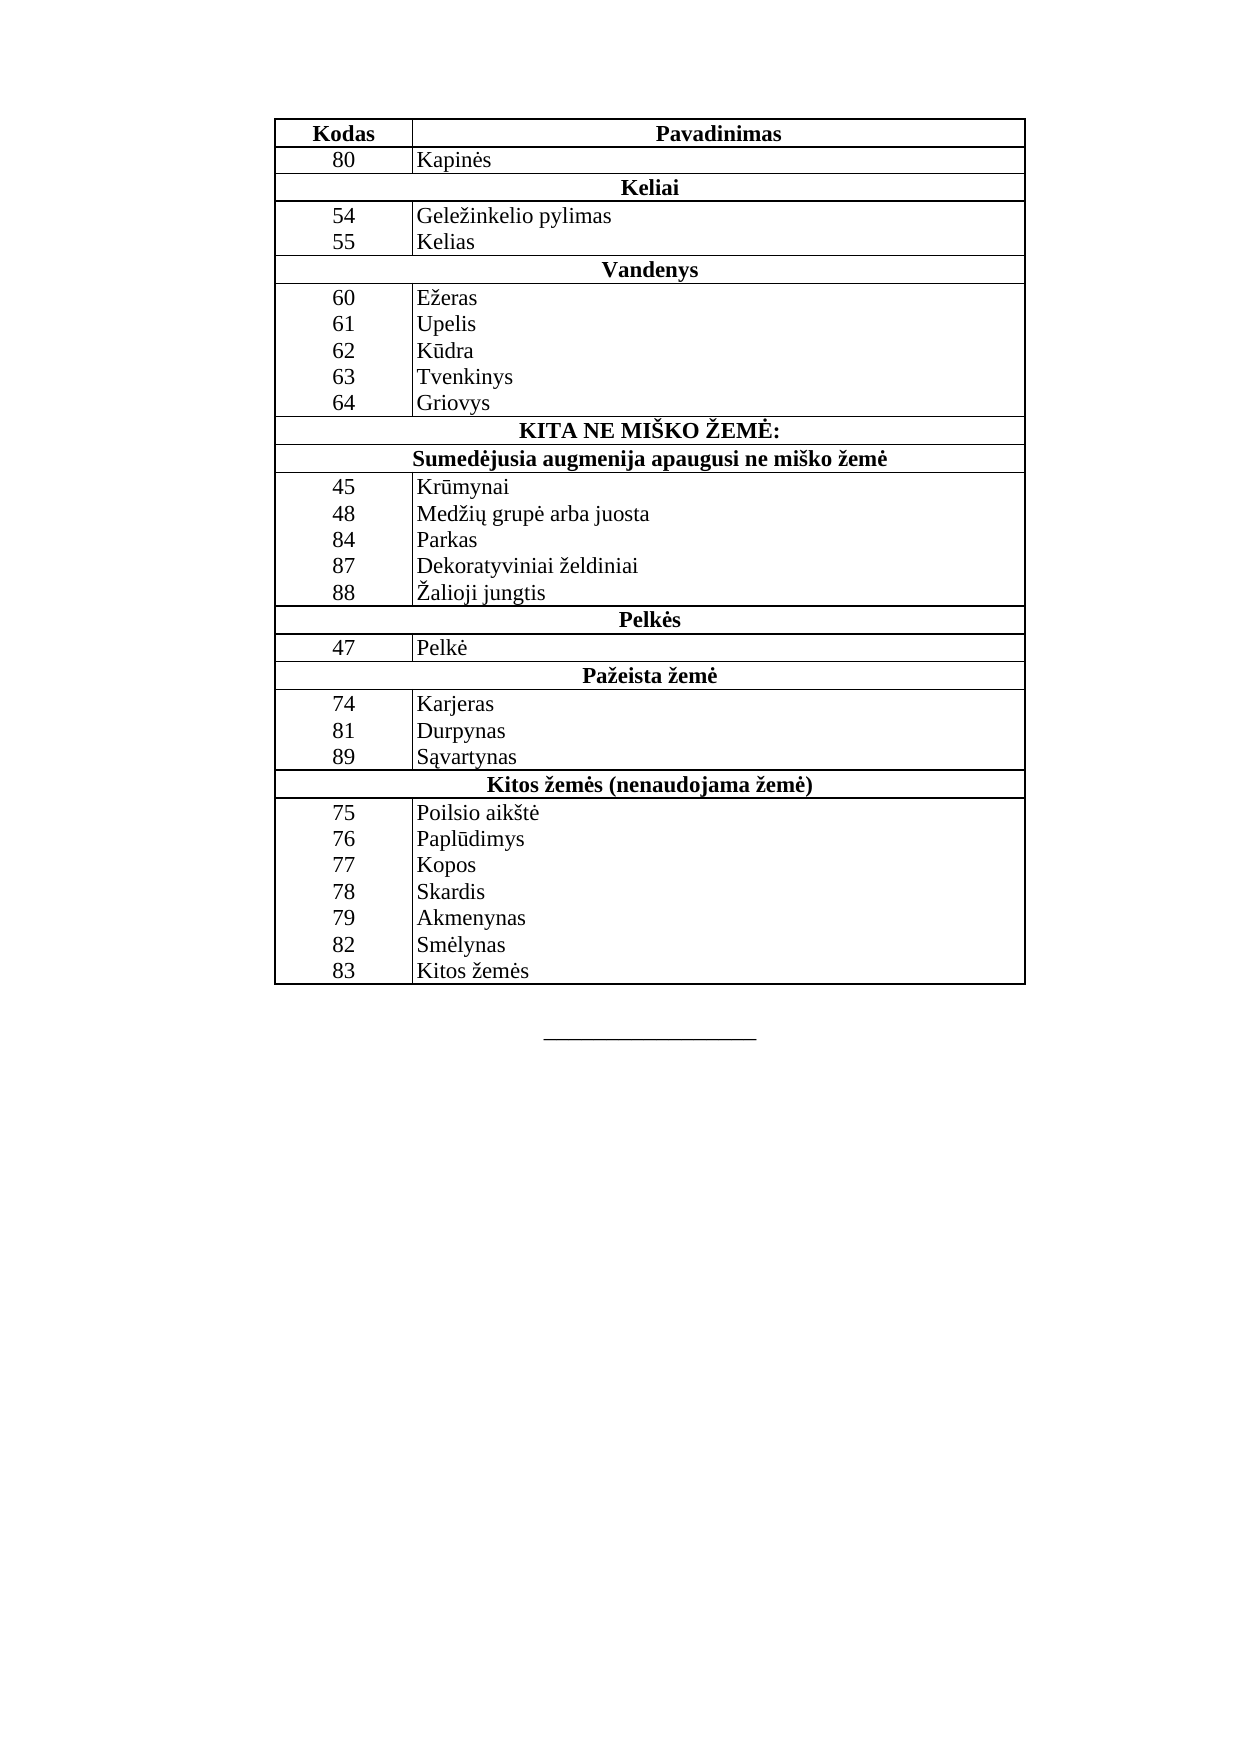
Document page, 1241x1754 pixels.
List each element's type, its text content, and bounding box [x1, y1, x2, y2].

table_cell 60 [276, 284, 412, 310]
table_cell Tvenkinys [413, 363, 1024, 389]
table_cell 83 [276, 957, 412, 983]
table_cell Keliai [276, 174, 1024, 200]
table_header Kodas [276, 120, 412, 146]
table_cell Kūdra [413, 337, 1024, 363]
table_cell Griovys [413, 390, 1024, 416]
table_cell Skardis [413, 878, 1024, 904]
table_cell 54 [276, 202, 412, 228]
table_cell 74 [276, 690, 412, 717]
table_cell 87 [276, 552, 412, 579]
table_cell Geležinkelio pylimas [413, 202, 1024, 228]
table_cell Karjeras [413, 690, 1024, 717]
table_cell 78 [276, 878, 412, 904]
table_cell 63 [276, 363, 412, 389]
table_cell 55 [276, 228, 412, 254]
table_cell 79 [276, 904, 412, 931]
table_cell Akmenynas [413, 904, 1024, 931]
table_cell Medžių grupė arba juosta [413, 500, 1024, 526]
table_cell Kopos [413, 852, 1024, 878]
table_cell Kelias [413, 228, 1024, 254]
table_cell Sąvartynas [413, 743, 1024, 769]
table_cell 80 [276, 148, 412, 172]
text _________________ [177, 1014, 1122, 1042]
table_cell Ežeras [413, 284, 1024, 310]
table_cell Kitos žemės [413, 957, 1024, 983]
table_cell Kitos žemės (nenaudojama žemė) [276, 771, 1024, 797]
table_cell 88 [276, 579, 412, 605]
table_cell Vandenys [276, 256, 1024, 282]
table_cell Paplūdimys [413, 825, 1024, 852]
table_cell Kapinės [413, 148, 1024, 172]
table_cell Parkas [413, 526, 1024, 552]
table_cell 76 [276, 825, 412, 852]
table_cell Durpynas [413, 717, 1024, 743]
table_cell 48 [276, 500, 412, 526]
table_cell Krūmynai [413, 473, 1024, 499]
table_cell Pelkės [276, 607, 1024, 633]
table_header Pavadinimas [413, 120, 1024, 146]
table_cell 75 [276, 799, 412, 825]
table_cell 64 [276, 390, 412, 416]
table_cell 81 [276, 717, 412, 743]
table_cell KITA NE MIŠKO ŽEMĖ: [276, 417, 1024, 444]
table_cell Sumedėjusia augmenija apaugusi ne miško žemė [276, 445, 1024, 472]
table_cell Smėlynas [413, 931, 1024, 957]
table_cell 89 [276, 743, 412, 769]
table_cell 82 [276, 931, 412, 957]
table_cell Upelis [413, 310, 1024, 337]
table_cell 47 [276, 635, 412, 661]
table_cell Pelkė [413, 635, 1024, 661]
table_cell 61 [276, 310, 412, 337]
table_cell Žalioji jungtis [413, 579, 1024, 605]
table_cell Pažeista žemė [276, 662, 1024, 689]
table_cell Dekoratyviniai želdiniai [413, 552, 1024, 579]
table_cell 77 [276, 852, 412, 878]
table_cell 62 [276, 337, 412, 363]
table_cell Poilsio aikštė [413, 799, 1024, 825]
table_cell 84 [276, 526, 412, 552]
table_cell 45 [276, 473, 412, 499]
